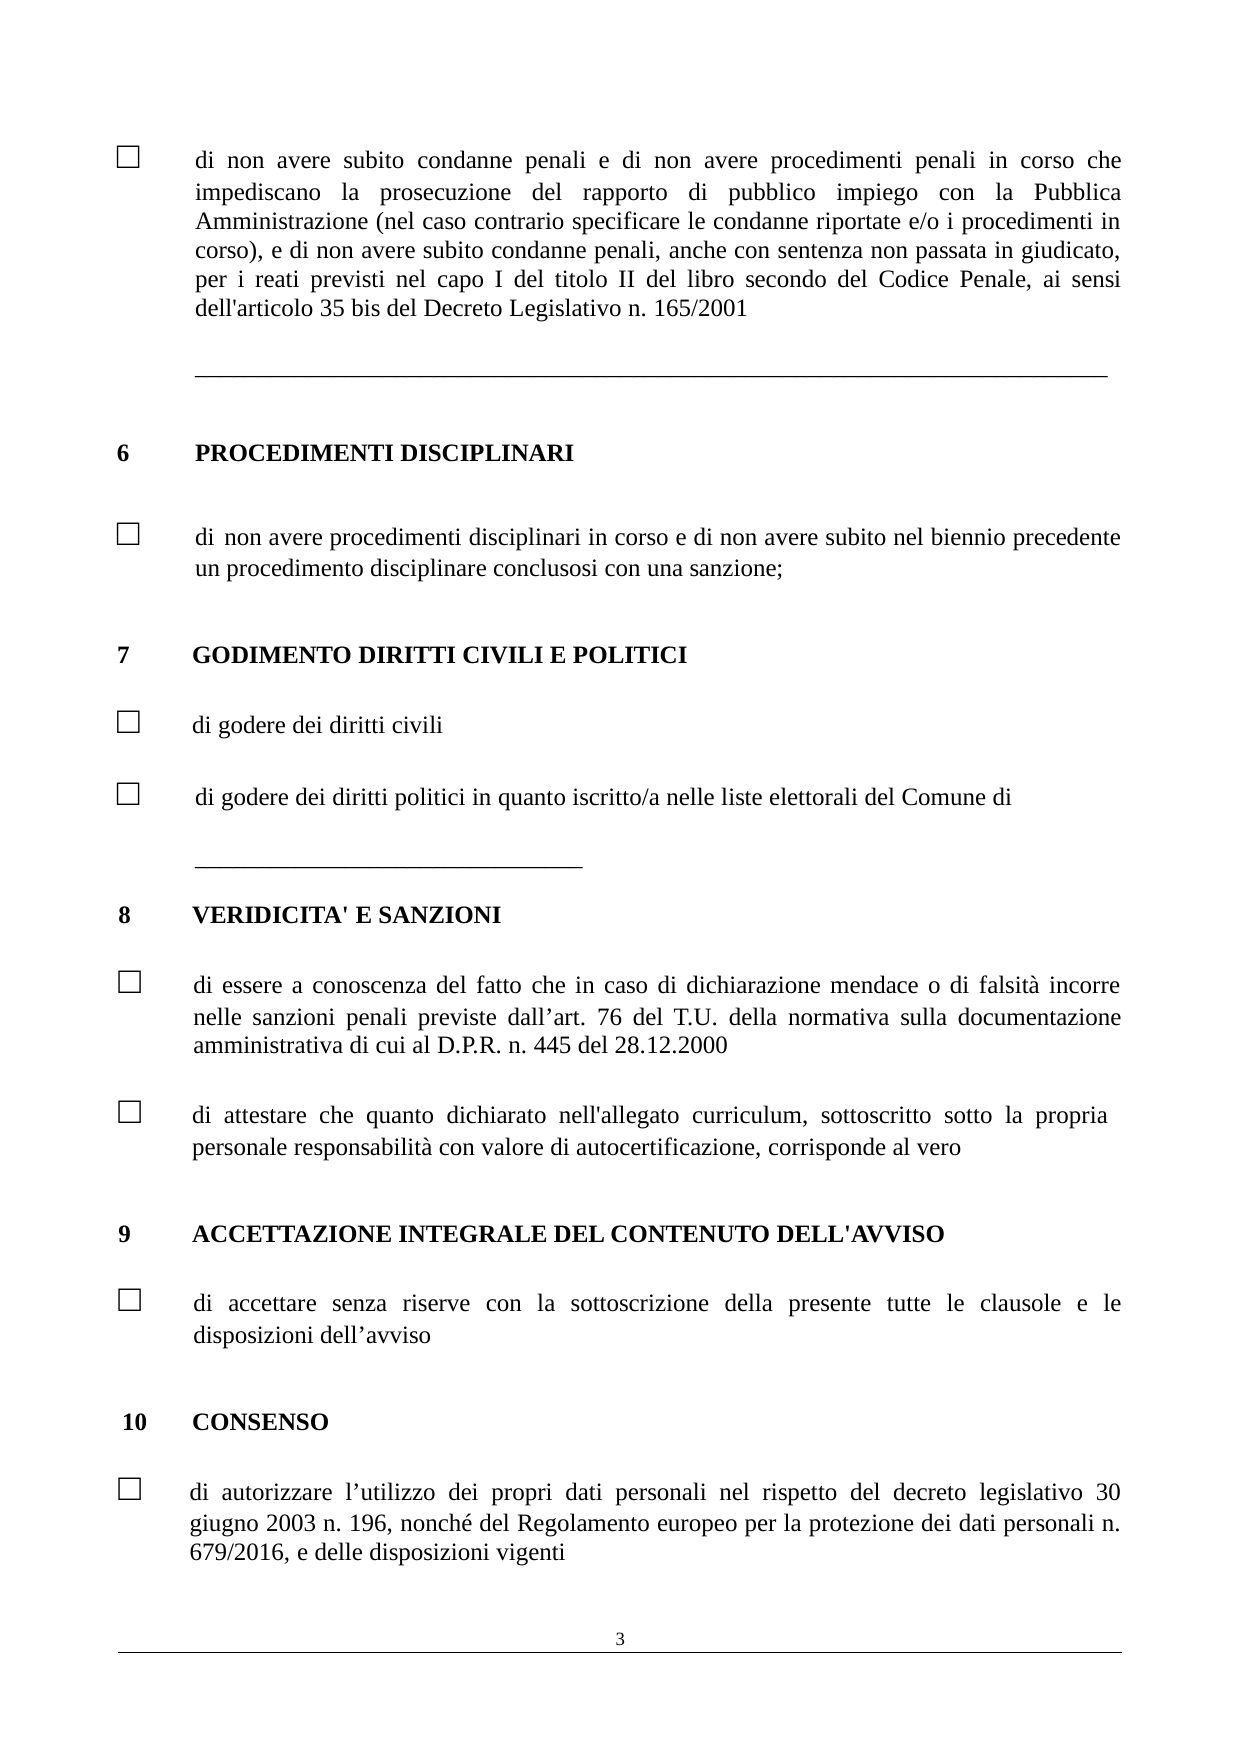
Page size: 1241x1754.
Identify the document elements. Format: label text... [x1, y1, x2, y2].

text □ di godere dei diritti civili [117, 698, 1122, 741]
text □ di accettare senza riserve con la sottoscrizione della presente tutte le clausole e le disposizioni dell’avviso [118, 1277, 1122, 1349]
text □ di godere dei diritti politici in quanto iscritto/a nelle liste elettorali del Comune di [117, 770, 1122, 813]
text 9 ACCETTAZIONE INTEGRALE DEL CONTENUTO DELL'AVVISO [118, 1219, 1122, 1248]
text □ di essere a conoscenza del fatto che in caso di dichiarazione mendace o di falsità incorre nelle sanzioni penali previste dall’art. 76 del T.U. della normativa sulla documentazione amministrativa di cui al D.P.R. n. 445 del 28.12.2000 [118, 958, 1122, 1059]
text 10 CONSENSO [122, 1407, 1122, 1436]
text _______________________________ [117, 842, 1122, 871]
text 8 VERIDICITA' E SANZIONI [118, 900, 1122, 929]
text □ di non avere subito condanne penali e di non avere procedimenti penali in corso che impediscano la prosecuzione del rapporto di pubblico impiego con la Pubblica Amministrazione (nel caso contrario specificare le condanne riportate e/o i procedimenti in corso), e di non avere subito condanne penali, anche con sentenza non passata in giudicato, per i reati previsti nel capo I del titolo II del libro secondo del Codice Penale, ai sensi dell'articolo 35 bis del Decreto Legislativo n. 165/2001 [117, 133, 1122, 322]
text □ di non avere procedimenti disciplinari in corso e di non avere subito nel biennio precedente un procedimento disciplinare conclusosi con una sanzione; [117, 510, 1122, 582]
text 7 GODIMENTO DIRITTI CIVILI E POLITICI [117, 640, 1122, 669]
text 6 PROCEDIMENTI DISCIPLINARI [117, 438, 1122, 467]
text □ di autorizzare l’utilizzo dei propri dati personali nel rispetto del decreto legislativo 30 giugno 2003 n. 196, nonché del Regolamento europeo per la protezione dei dati personali n. 679/2016, e delle disposizioni vigenti [118, 1465, 1122, 1566]
text _________________________________________________________________________ [117, 351, 1122, 380]
text □ di attestare che quanto dichiarato nell'allegato curriculum, sottoscritto sotto la propria personale responsabilità con valore di autocertificazione, corrisponde al vero [118, 1088, 1122, 1161]
